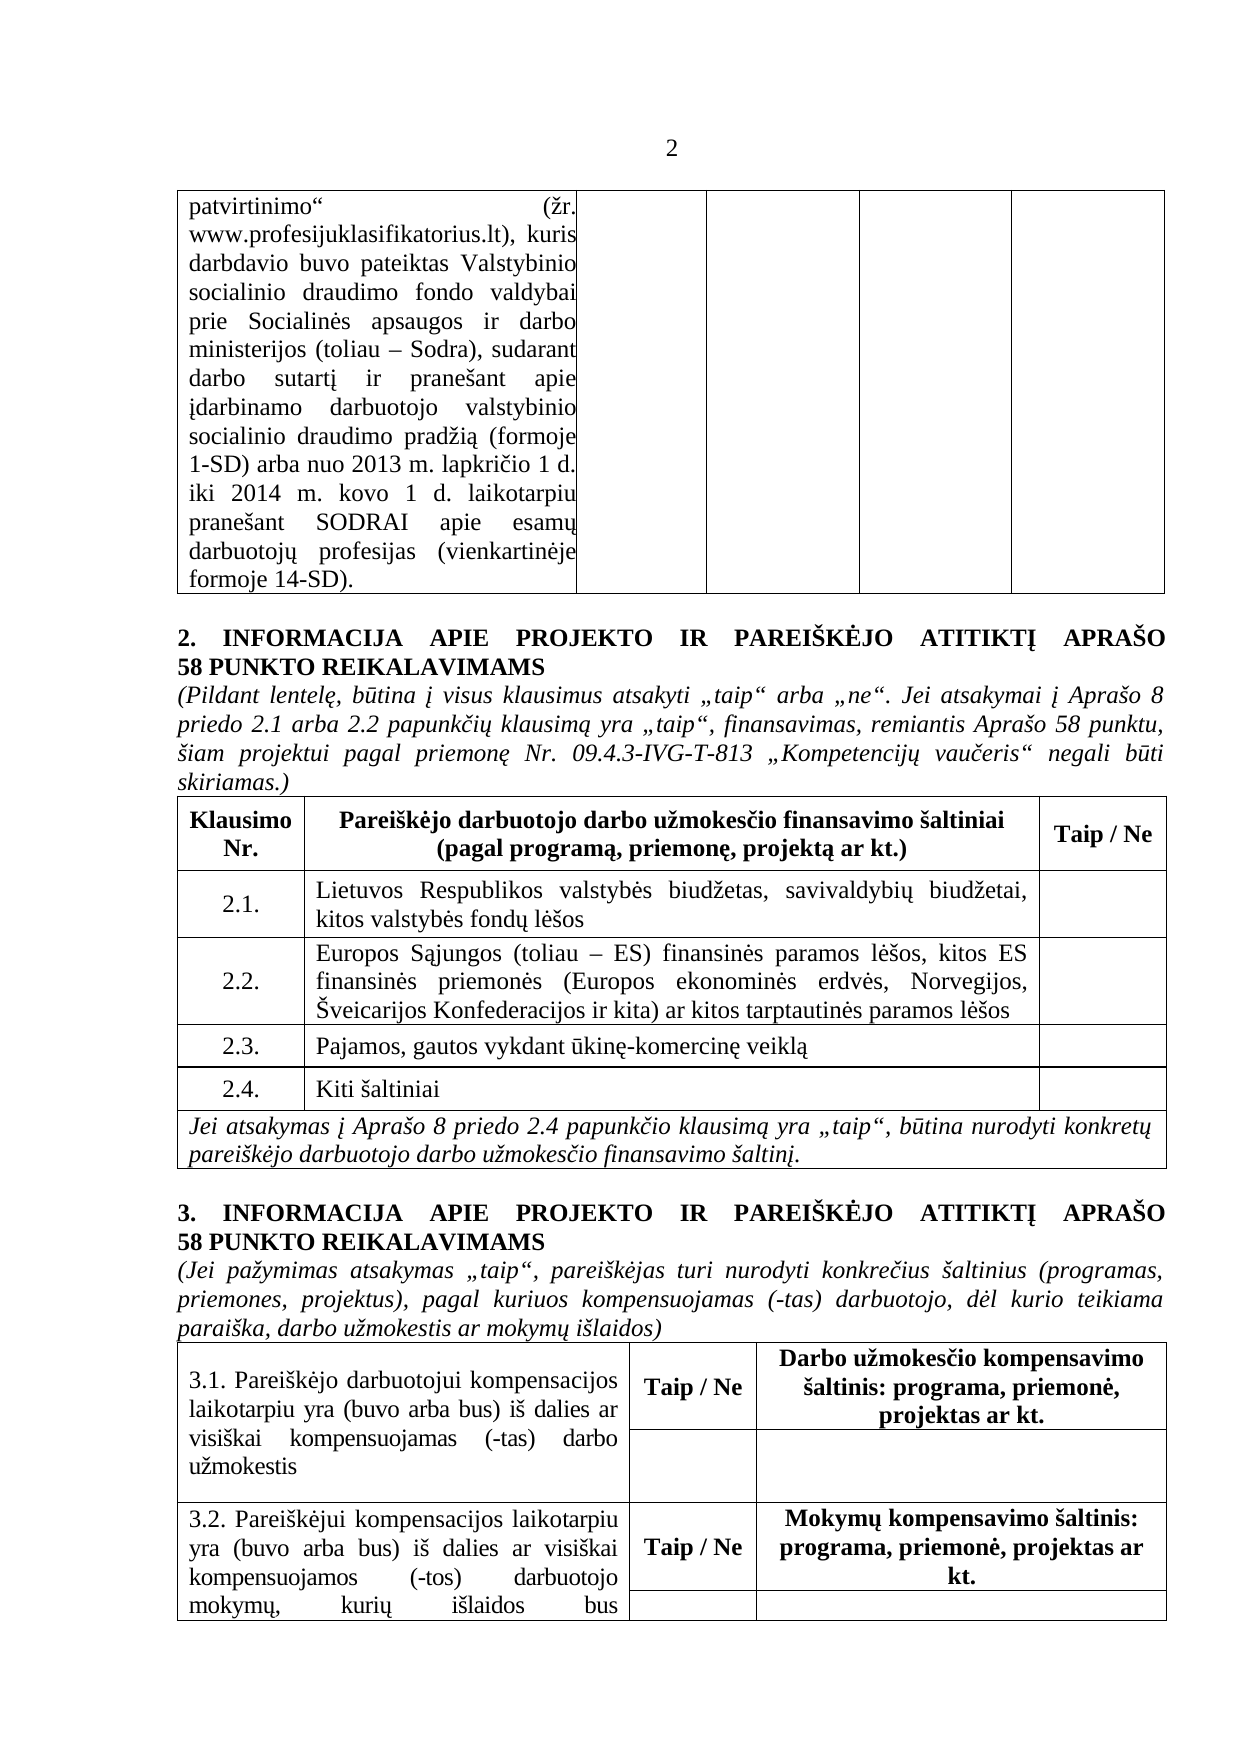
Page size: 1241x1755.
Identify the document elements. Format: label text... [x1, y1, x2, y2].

table_cell [630, 1430, 756, 1502]
table_cell Lietuvos Respublikos valstybės biudžetas, savivaldybių biudžetai, kitos valstybės fondų lėšos [305, 871, 1039, 937]
text 2. INFORMACIJA APIE PROJEKTO IR PAREIŠKĖJO ATITIKTĮ APRAŠO 58 PUNKTO REIKALAVIMAMS [177, 623, 1167, 681]
table_cell [1040, 938, 1166, 1024]
table_cell [1040, 871, 1166, 937]
table_cell [1012, 191, 1164, 593]
table_header Darbo užmokesčio kompensavimo šaltinis: programa, priemonė, projektas ar kt. [757, 1343, 1166, 1429]
table_cell [707, 191, 859, 593]
table_cell Jei atsakymas į Aprašo 8 priedo 2.4 papunkčio klausimą yra „taip“, būtina nurodyti konkretų pareiškėjo darbuotojo darbo užmokesčio finansavimo šaltinį. [178, 1111, 1166, 1168]
table_cell Pajamos, gautos vykdant ūkinę-komercinę veiklą [305, 1025, 1039, 1066]
table_cell Taip / Ne [630, 1503, 756, 1589]
table_cell Mokymų kompensavimo šaltinis: programa, priemonė, projektas ar kt. [757, 1503, 1166, 1589]
table_header Taip / Ne [1040, 797, 1166, 870]
text (Pildant lentelę, būtina į visus klausimus atsakyti „taip“ arba „ne“. Jei atsakymai į Aprašo 8 priedo 2.1 arba 2.2 papunkčių klausimą yra „taip“, finansavimas, remiantis Aprašo 58 punktu, šiam projektui pagal priemonę Nr. 09.4.3-IVG-T-813 „Kompetencijų vaučeris“ negali būti skiriamas.) [177, 681, 1167, 796]
table_cell Kiti šaltiniai [305, 1068, 1039, 1110]
table_cell 2.4. [178, 1068, 304, 1110]
text (Jei pažymimas atsakymas „taip“, pareiškėjas turi nurodyti konkrečius šaltinius (programas, priemones, projektus), pagal kuriuos kompensuojamas (-tas) darbuotojo, dėl kurio teikiama paraiška, darbo užmokestis ar mokymų išlaidos) [177, 1256, 1167, 1342]
table_header Taip / Ne [630, 1343, 756, 1429]
table_cell [577, 191, 706, 593]
table_cell [1040, 1025, 1166, 1066]
table_cell 2.1. [178, 871, 304, 937]
table_cell 2.3. [178, 1025, 304, 1066]
table_header 3.1. Pareiškėjo darbuotojui kompensacijos laikotarpiu yra (buvo arba bus) iš dalies ar visiškai kompensuojamas (-tas) darbo užmokestis [178, 1343, 629, 1502]
table_cell 2.2. [178, 938, 304, 1024]
table_cell [1040, 1068, 1166, 1110]
table_cell [757, 1591, 1166, 1620]
table_cell [757, 1430, 1166, 1502]
table_cell 3.2. Pareiškėjui kompensacijos laikotarpiu yra (buvo arba bus) iš dalies ar visiškai kompensuojamos (-tos) darbuotojo mokymų, kurių išlaidos bus kompensuojamos pagal šią dotacijos sutartį, išlaidos [178, 1503, 629, 1620]
table_header Klausimo Nr. [178, 797, 304, 870]
table_cell patvirtinimo“ (žr. www.profesijuklasifikatorius.lt), kuris darbdavio buvo pateiktas Valstybinio socialinio draudimo fondo valdybai prie Socialinės apsaugos ir darbo ministerijos (toliau – Sodra), sudarant darbo sutartį ir pranešant apie įdarbinamo darbuotojo valstybinio socialinio draudimo pradžią (formoje 1-SD) arba nuo 2013 m. lapkričio 1 d. iki 2014 m. kovo 1 d. laikotarpiu pranešant SODRAI apie esamų darbuotojų profesijas (vienkartinėje formoje 14-SD). [178, 191, 576, 593]
table_cell [630, 1591, 756, 1620]
table_cell Europos Sąjungos (toliau – ES) finansinės paramos lėšos, kitos ES finansinės priemonės (Europos ekonominės erdvės, Norvegijos, Šveicarijos Konfederacijos ir kita) ar kitos tarptautinės paramos lėšos [305, 938, 1039, 1024]
table_cell [860, 191, 1011, 593]
table_header Pareiškėjo darbuotojo darbo užmokesčio finansavimo šaltiniai (pagal programą, priemonę, projektą ar kt.) [305, 797, 1039, 870]
text 3. INFORMACIJA APIE PROJEKTO IR PAREIŠKĖJO ATITIKTĮ APRAŠO 58 PUNKTO REIKALAVIMAMS [177, 1198, 1167, 1256]
